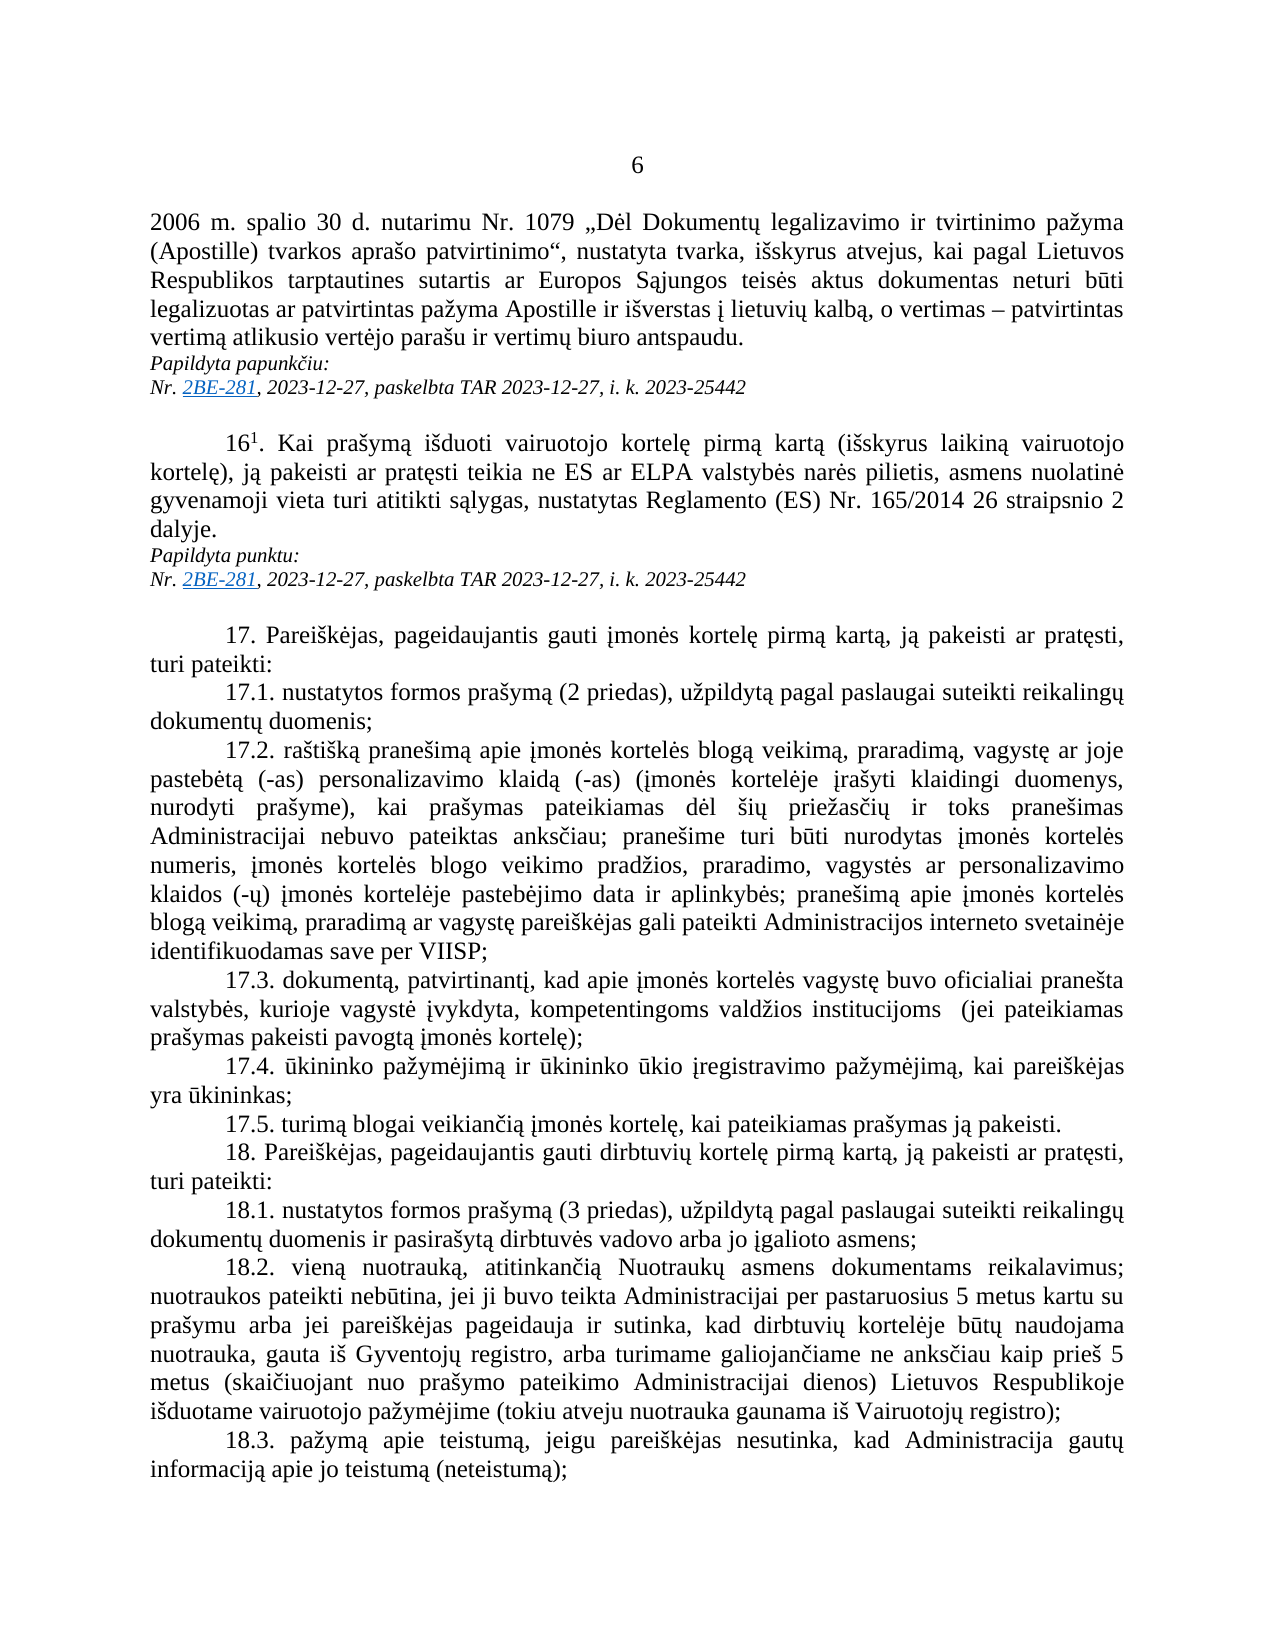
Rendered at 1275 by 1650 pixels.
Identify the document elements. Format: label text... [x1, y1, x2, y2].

text Nr. 2BE-281, 2023-12-27, paskelbta TAR 2023-12-27, i. k. 2023-25442 [150, 375, 1125, 399]
text 18.3. pažymą apie teistumą, jeigu pareiškėjas nesutinka, kad Administracija gautų informaciją apie jo teistumą (neteistumą); [150, 1425, 1125, 1482]
text 17.4. ūkininko pažymėjimą ir ūkininko ūkio įregistravimo pažymėjimą, kai pareiškėjas yra ūkininkas; [150, 1051, 1125, 1109]
text Papildyta papunkčiu: [150, 351, 1125, 375]
text Nr. 2BE-281, 2023-12-27, paskelbta TAR 2023-12-27, i. k. 2023-25442 [150, 567, 1125, 591]
text 17.2. raštišką pranešimą apie įmonės kortelės blogą veikimą, praradimą, vagystę ar joje pastebėtą (-as) personalizavimo klaidą (-as) (įmonės kortelėje įrašyti klaidingi duomenys, nurodyti prašyme), kai prašymas pateikiamas dėl šių priežasčių ir toks pranešimas Administracijai nebuvo pateiktas anksčiau; pranešime turi būti nurodytas įmonės kortelės numeris, įmonės kortelės blogo veikimo pradžios, praradimo, vagystės ar personalizavimo klaidos (-ų) įmonės kortelėje pastebėjimo data ir aplinkybės; pranešimą apie įmonės kortelės blogą veikimą, praradimą ar vagystę pareiškėjas gali pateikti Administracijos interneto svetainėje identifikuodamas save per VIISP; [150, 735, 1125, 965]
text 18.2. vieną nuotrauką, atitinkančią Nuotraukų asmens dokumentams reikalavimus; nuotraukos pateikti nebūtina, jei ji buvo teikta Administracijai per pastaruosius 5 metus kartu su prašymu arba jei pareiškėjas pageidauja ir sutinka, kad dirbtuvių kortelėje būtų naudojama nuotrauka, gauta iš Gyventojų registro, arba turimame galiojančiame ne anksčiau kaip prieš 5 metus (skaičiuojant nuo prašymo pateikimo Administracijai dienos) Lietuvos Respublikoje išduotame vairuotojo pažymėjime (tokiu atveju nuotrauka gaunama iš Vairuotojų registro); [150, 1252, 1125, 1425]
text 17. Pareiškėjas, pageidaujantis gauti įmonės kortelę pirmą kartą, ją pakeisti ar pratęsti, turi pateikti: [150, 620, 1125, 677]
text 2006 m. spalio 30 d. nutarimu Nr. 1079 „Dėl Dokumentų legalizavimo ir tvirtinimo pažyma (Apostille) tvarkos aprašo patvirtinimo“, nustatyta tvarka, išskyrus atvejus, kai pagal Lietuvos Respublikos tarptautines sutartis ar Europos Sąjungos teisės aktus dokumentas neturi būti legalizuotas ar patvirtintas pažyma Apostille ir išverstas į lietuvių kalbą, o vertimas – patvirtintas vertimą atlikusio vertėjo parašu ir vertimų biuro antspaudu. [150, 207, 1125, 351]
text Papildyta punktu: [150, 543, 1125, 567]
text 18. Pareiškėjas, pageidaujantis gauti dirbtuvių kortelę pirmą kartą, ją pakeisti ar pratęsti, turi pateikti: [150, 1137, 1125, 1195]
text 18.1. nustatytos formos prašymą (3 priedas), užpildytą pagal paslaugai suteikti reikalingų dokumentų duomenis ir pasirašytą dirbtuvės vadovo arba jo įgalioto asmens; [150, 1195, 1125, 1252]
text 17.5. turimą blogai veikiančią įmonės kortelę, kai pateikiamas prašymas ją pakeisti. [150, 1109, 1125, 1137]
text 17.3. dokumentą, patvirtinantį, kad apie įmonės kortelės vagystę buvo oficialiai pranešta valstybės, kurioje vagystė įvykdyta, kompetentingoms valdžios institucijoms (jei pateikiamas prašymas pakeisti pavogtą įmonės kortelę); [150, 965, 1125, 1051]
text 17.1. nustatytos formos prašymą (2 priedas), užpildytą pagal paslaugai suteikti reikalingų dokumentų duomenis; [150, 677, 1125, 735]
text 161. Kai prašymą išduoti vairuotojo kortelę pirmą kartą (išskyrus laikiną vairuotojo kortelę), ją pakeisti ar pratęsti teikia ne ES ar ELPA valstybės narės pilietis, asmens nuolatinė gyvenamoji vieta turi atitikti sąlygas, nustatytas Reglamento (ES) Nr. 165/2014 26 straipsnio 2 dalyje. [150, 428, 1125, 543]
